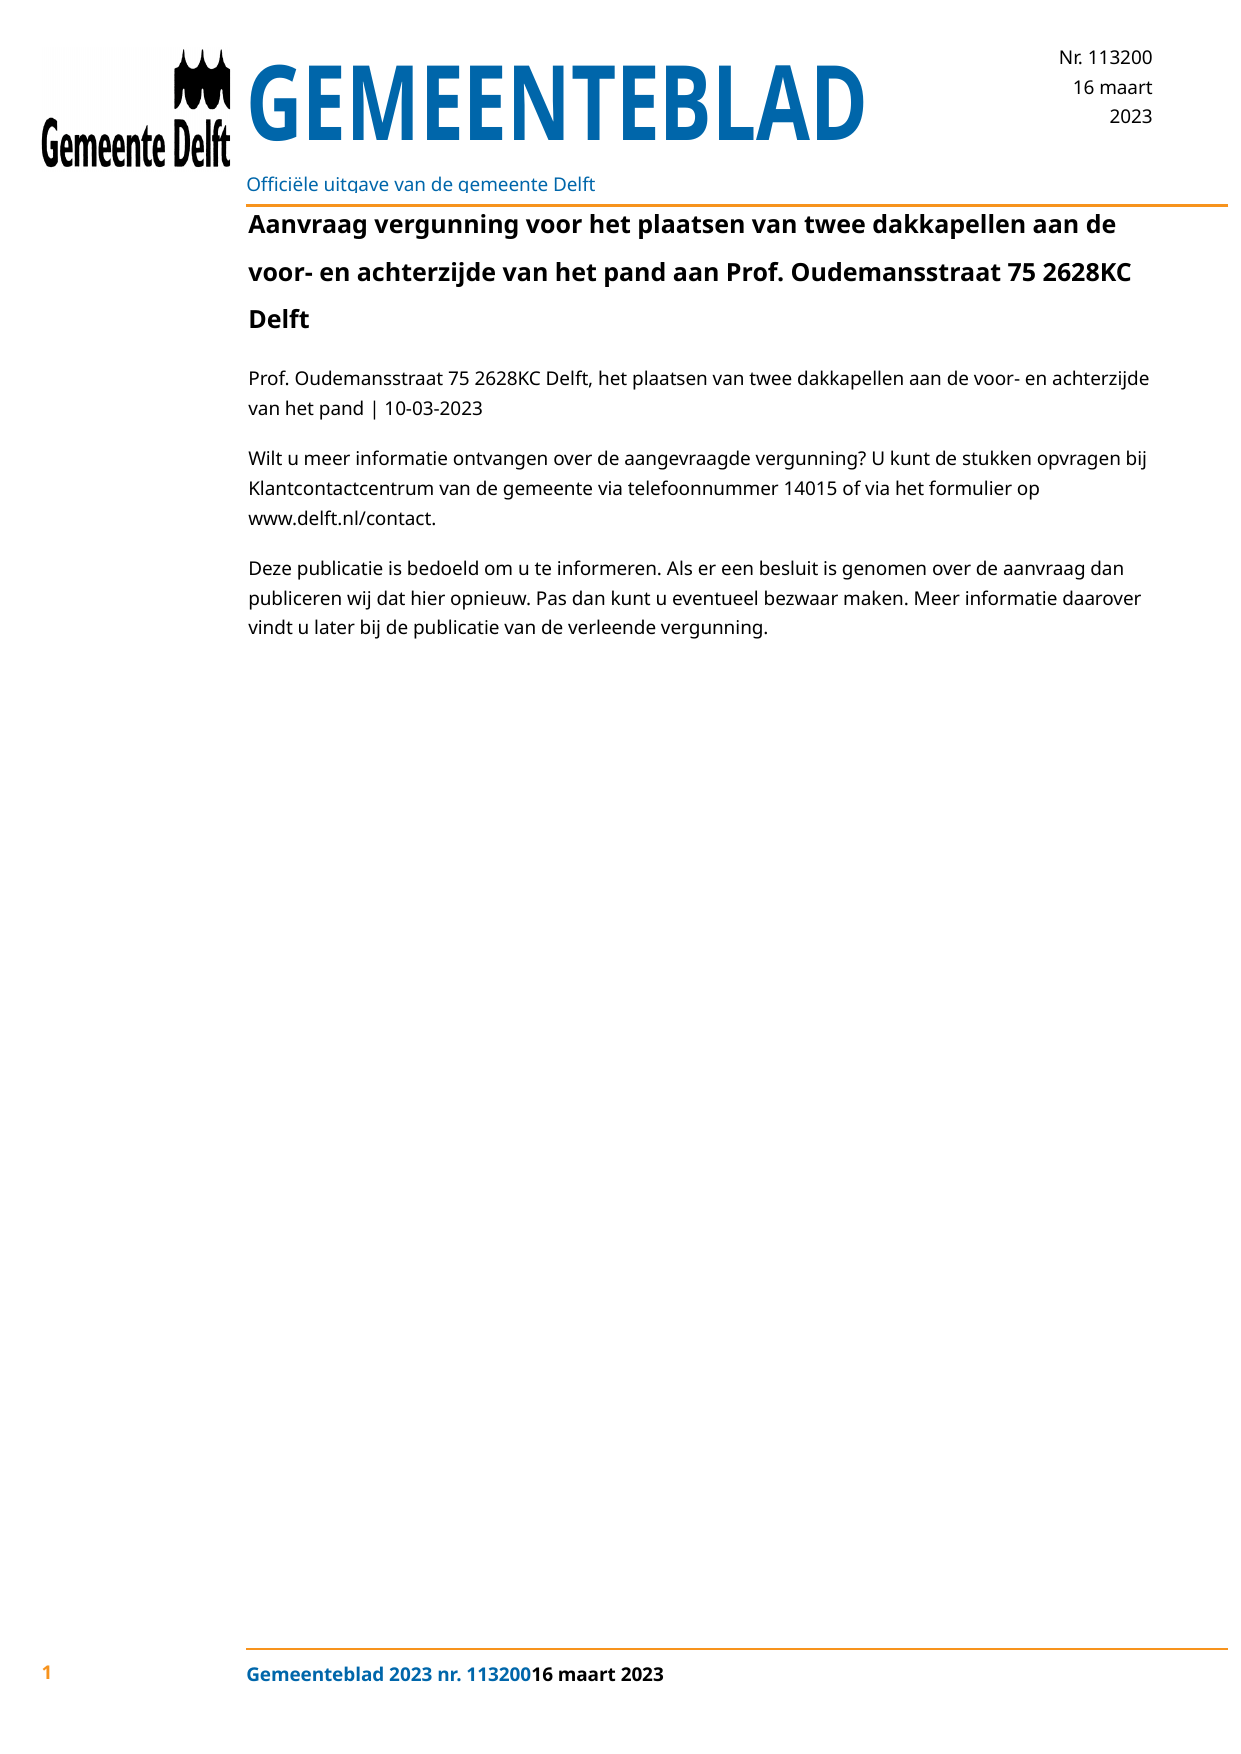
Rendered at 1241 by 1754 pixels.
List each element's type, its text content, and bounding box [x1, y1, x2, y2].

text Aanvraag vergunning voor het plaatsen van twee dakkapellen aan de voor- en achterzijde van het pand aan Prof. Oudemansstraat 75 2628KC Delft [248, 207, 1152, 336]
text Deze publicatie is bedoeld om u te informeren. Als er een besluit is genomen over de aanvraag dan publiceren wij dat hier opnieuw. Pas dan kunt u eventueel bezwaar maken. Meer informatie daarover vindt u later bij de publicatie van de verleende vergunning. [248, 555, 1152, 640]
text Prof. Oudemansstraat 75 2628KC Delft, het plaatsen van twee dakkapellen aan de voor- en achterzijde van het pand | 10-03-2023 [248, 366, 1152, 421]
text Wilt u meer informatie ontvangen over de aangevraagde vergunning? U kunt de stukken opvragen bij Klantcontactcentrum van de gemeente via telefoonnummer 14015 of via het formulier op www.delft.nl/contact. [248, 446, 1152, 530]
picture [41, 47, 231, 172]
